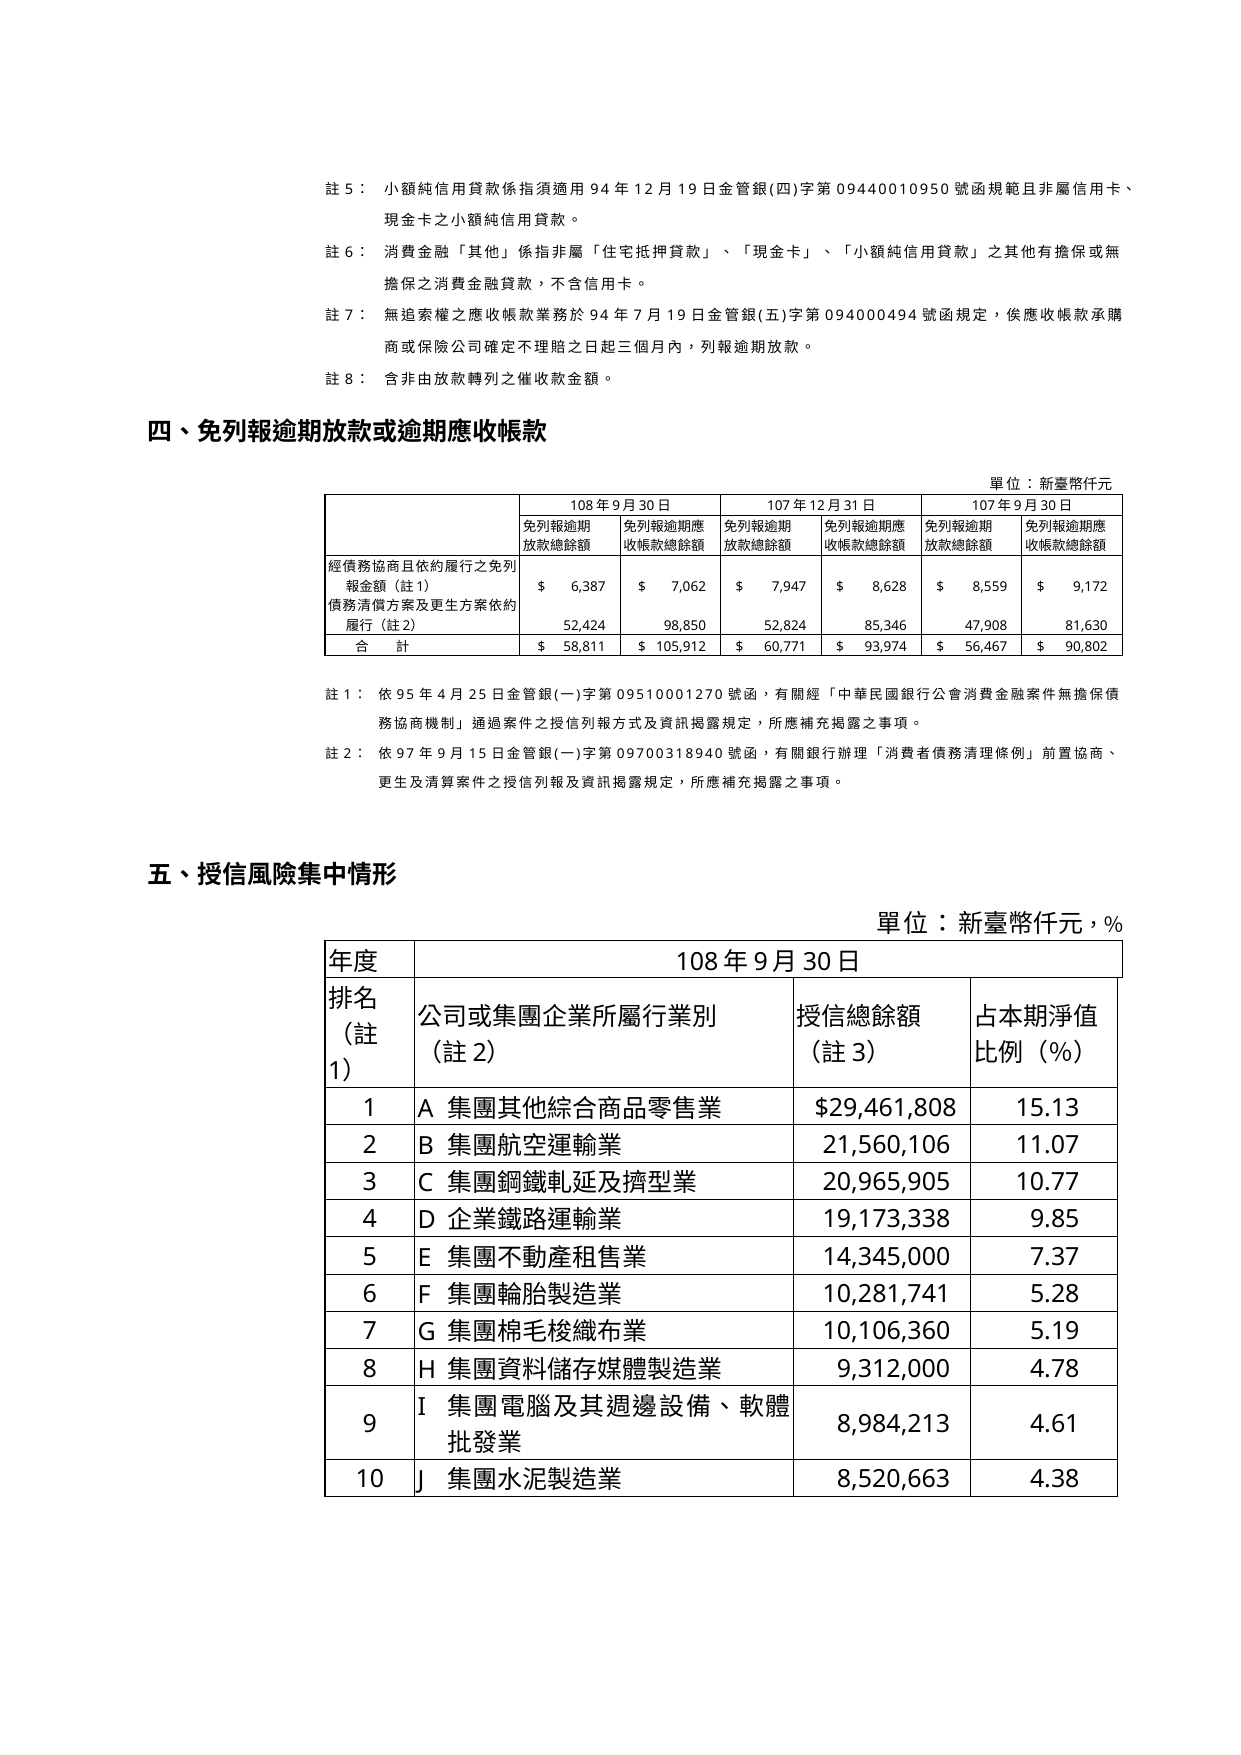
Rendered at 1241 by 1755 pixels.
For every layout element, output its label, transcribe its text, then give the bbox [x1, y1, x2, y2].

table_cell 10,106,360 [794, 1312, 970, 1348]
table_cell D 企業鐵路運輸業 [415, 1200, 793, 1236]
table_cell [1118, 1459, 1122, 1496]
table_cell E 集團不動產租售業 [415, 1237, 793, 1273]
table_cell 10 [326, 1460, 414, 1496]
table_cell 排名 （註1） [326, 978, 414, 1087]
table_cell 9.85 [971, 1200, 1117, 1236]
table_cell [1118, 1087, 1122, 1124]
table_cell 授信總餘額 （註3） [794, 978, 970, 1087]
table_cell [1118, 1274, 1122, 1311]
table_cell 債務清償方案及更生方案依約履行（註2） [326, 595, 519, 634]
table_cell 8,520,663 [794, 1460, 970, 1496]
table_cell 免列報逾期應收帳款總餘額 [822, 516, 921, 555]
table_cell 5 [326, 1237, 414, 1273]
text 單位：新臺幣仟元，％ [148, 904, 1124, 940]
table_cell 4.78 [971, 1349, 1117, 1385]
table_cell $ 60,771 [721, 635, 821, 655]
table_cell 9 [326, 1386, 414, 1459]
text 註5： 小額純信用貸款係指須適用94年12月19日金管銀(四)字第09440010950號函規範且非屬信用卡、現金卡之小額純信用貸款。 [325, 177, 1122, 230]
table_cell C 集團鋼鐵軋延及擠型業 [415, 1163, 793, 1199]
table_cell $ 8,559 [922, 556, 1021, 595]
table_cell G 集團棉毛梭織布業 [415, 1312, 793, 1348]
table_header 107年12月31日 [721, 495, 921, 514]
table_cell 52,824 [721, 595, 821, 634]
table_cell 10,281,741 [794, 1275, 970, 1311]
table_cell $ 93,974 [822, 635, 921, 655]
table_cell 14,345,000 [794, 1237, 970, 1273]
table_cell $ 56,467 [922, 635, 1021, 655]
table_cell 4.61 [971, 1386, 1117, 1459]
table_header 108年9月30日 [520, 495, 720, 514]
table_cell 占本期淨值比例（％） [971, 978, 1117, 1087]
text 註1： 依95年4月25日金管銀(一)字第09510001270號函，有關經「中華民國銀行公會消費金融案件無擔保債務協商機制」通過案件之授信列報方式及資訊揭露規定，所應補充揭露之事項。 [325, 683, 1122, 733]
table_cell 2 [326, 1125, 414, 1162]
table_cell [1118, 1124, 1122, 1162]
table_cell 85,346 [822, 595, 921, 634]
table_cell 免列報逾期應收帳款總餘額 [621, 516, 720, 555]
table_cell 公司或集團企業所屬行業別 （註2） [415, 978, 793, 1087]
table_cell 6 [326, 1275, 414, 1311]
table_cell 7 [326, 1312, 414, 1348]
table_cell 4 [326, 1200, 414, 1236]
table_cell 經債務協商且依約履行之免列報金額（註1） [326, 556, 519, 595]
table_cell 11.07 [971, 1125, 1117, 1162]
table_cell A 集團其他綜合商品零售業 [415, 1088, 793, 1124]
table_cell $ 7,947 [721, 556, 821, 595]
table_cell 20,965,905 [794, 1163, 970, 1199]
table_cell $ 29,461,808 [794, 1088, 970, 1124]
table_cell 合 計 [326, 635, 519, 655]
table_cell [1118, 1199, 1122, 1236]
table_cell H 集團資料儲存媒體製造業 [415, 1349, 793, 1385]
table_cell 3 [326, 1163, 414, 1199]
table_header 年度 [326, 941, 414, 977]
table_cell $ 9,172 [1022, 556, 1122, 595]
table_cell [1118, 978, 1122, 1087]
table_cell B 集團航空運輸業 [415, 1125, 793, 1162]
table_cell 47,908 [922, 595, 1021, 634]
table_cell J 集團水泥製造業 [415, 1460, 793, 1496]
text 註2： 依97年9月15日金管銀(一)字第09700318940號函，有關銀行辦理「消費者債務清理條例」前置協商、更生及清算案件之授信列報及資訊揭露規定，所應補充揭露之事項。 [325, 742, 1122, 791]
table_cell 8 [326, 1349, 414, 1385]
text 單位：新臺幣仟元 [148, 473, 1112, 494]
table_cell 15.13 [971, 1088, 1117, 1124]
table_cell 8,984,213 [794, 1386, 970, 1459]
table_header [326, 495, 519, 555]
table_cell 1 [326, 1088, 414, 1124]
table_cell [1118, 1162, 1122, 1199]
text 註6： 消費金融「其他」係指非屬「住宅抵押貸款」、「現金卡」、「小額純信用貸款」之其他有擔保或無擔保之消費金融貸款，不含信用卡。 [325, 241, 1122, 293]
table_cell 免列報逾期 放款總餘額 [520, 516, 620, 555]
table_cell 81,630 [1022, 595, 1122, 634]
table_cell [1118, 1385, 1122, 1459]
table_cell 5.28 [971, 1275, 1117, 1311]
table_cell 免列報逾期 放款總餘額 [922, 516, 1021, 555]
table_cell F 集團輪胎製造業 [415, 1275, 793, 1311]
text 註8： 含非由放款轉列之催收款金額。 [325, 367, 1122, 388]
table_cell $ 105,912 [621, 635, 720, 655]
text 註7： 無追索權之應收帳款業務於94年7月19日金管銀(五)字第094000494號函規定，俟應收帳款承購商或保險公司確定不理賠之日起三個月內，列報逾期放款。 [325, 304, 1122, 357]
table_cell 5.19 [971, 1312, 1117, 1348]
table_cell $ 7,062 [621, 556, 720, 595]
table_cell 52,424 [520, 595, 620, 634]
table_cell 10.77 [971, 1163, 1117, 1199]
table_cell 98,850 [621, 595, 720, 634]
table_cell [1118, 1311, 1122, 1348]
table_cell $ 58,811 [520, 635, 620, 655]
text 四、免列報逾期放款或逾期應收帳款 [148, 411, 1138, 448]
text 五、授信風險集中情形 [148, 855, 1138, 891]
table_cell 21,560,106 [794, 1125, 970, 1162]
table_cell $ 6,387 [520, 556, 620, 595]
table_cell $ 90,802 [1022, 635, 1122, 655]
table_cell 免列報逾期應收帳款總餘額 [1022, 516, 1122, 555]
table_cell 9,312,000 [794, 1349, 970, 1385]
table_cell $ 8,628 [822, 556, 921, 595]
table_header 107年9月30日 [922, 495, 1122, 514]
table_cell I 集團電腦及其週邊設備、軟體批發業 [415, 1386, 793, 1459]
table_cell 免列報逾期 放款總餘額 [721, 516, 821, 555]
table_cell [1118, 1348, 1122, 1385]
table_header 108年9月30日 [415, 941, 1122, 977]
table_cell 7.37 [971, 1237, 1117, 1273]
table_cell 4.38 [971, 1460, 1117, 1496]
table_cell 19,173,338 [794, 1200, 970, 1236]
table_cell [1118, 1236, 1122, 1273]
